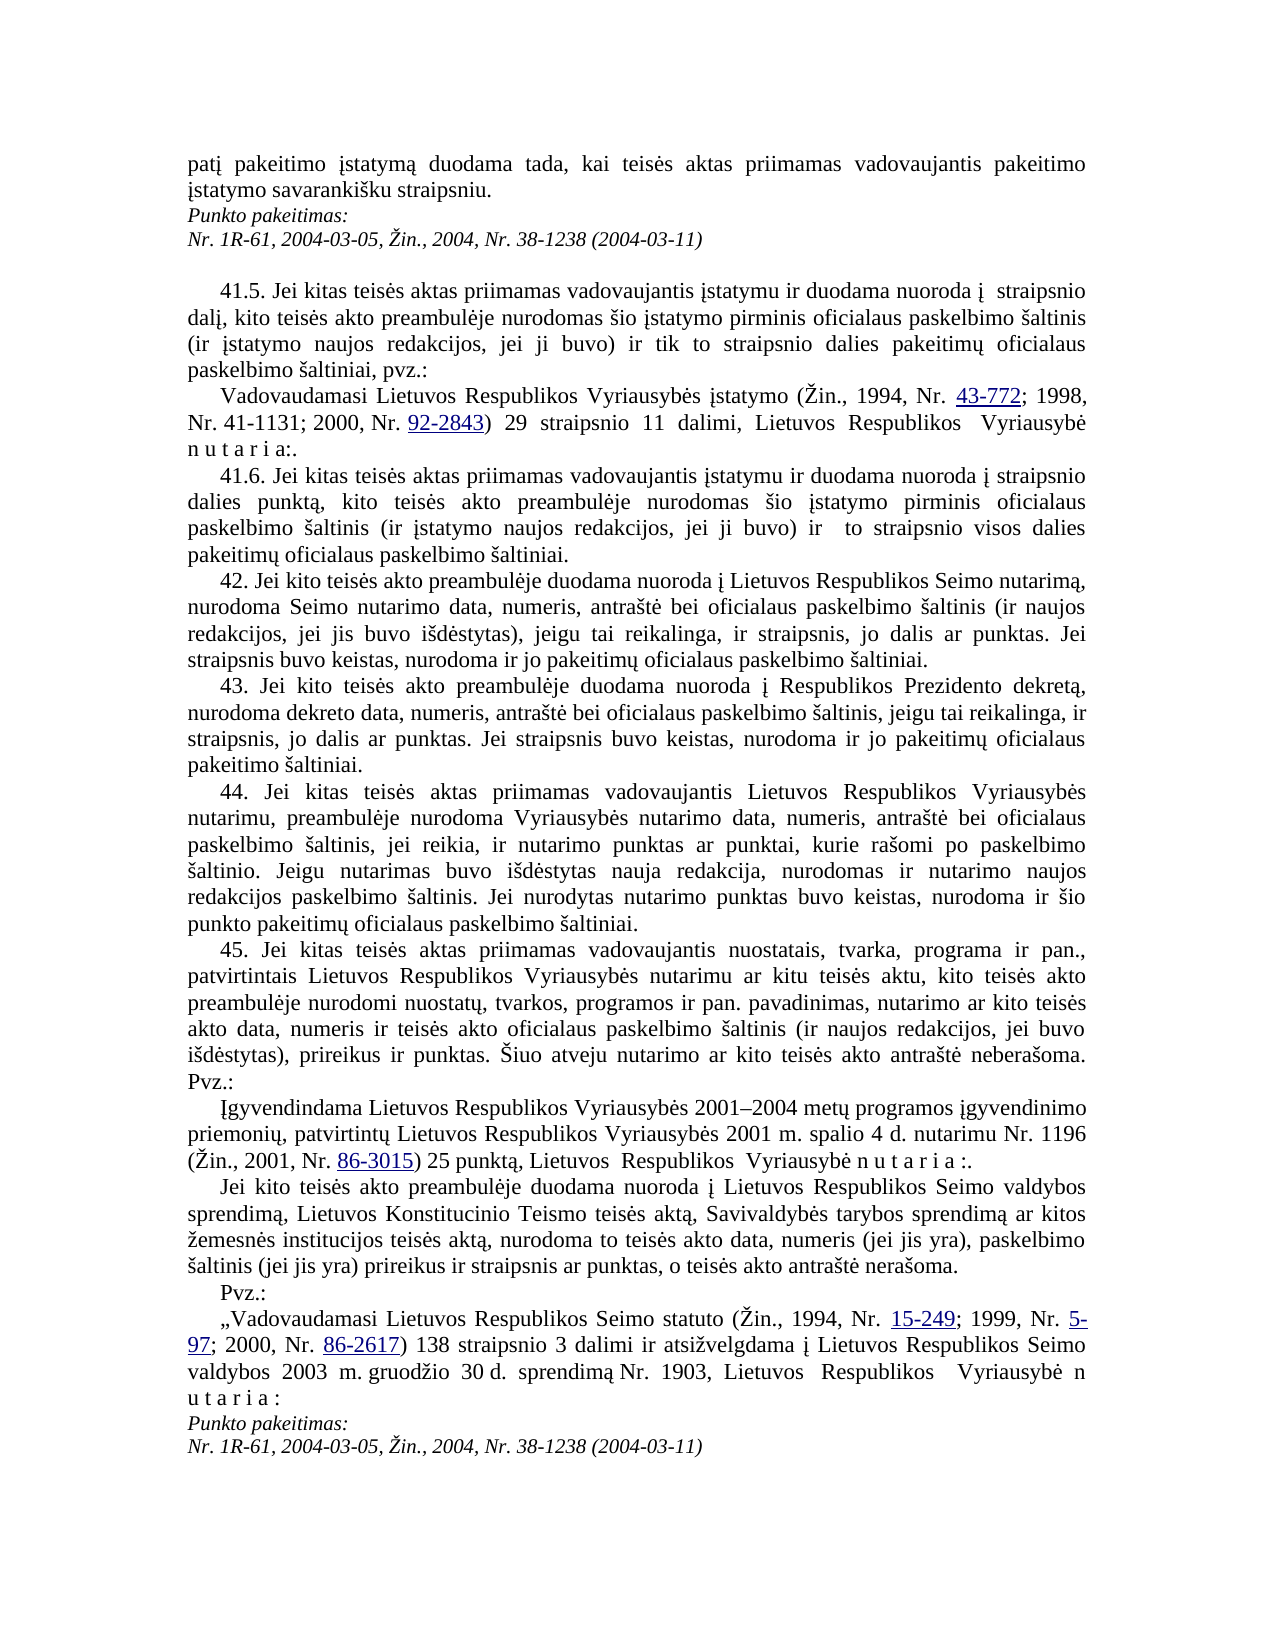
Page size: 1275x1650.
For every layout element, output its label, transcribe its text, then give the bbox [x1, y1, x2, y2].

text patį pakeitimo įstatymą duodama tada, kai teisės aktas priimamas vadovaujantis pakeitimo įstatymo savarankišku straipsniu. [187, 150, 1087, 203]
text Jei kito teisės akto preambulėje duodama nuoroda į Lietuvos Respublikos Seimo valdybos sprendimą, Lietuvos Konstitucinio Teismo teisės aktą, Savivaldybės tarybos sprendimą ar kitos žemesnės institucijos teisės aktą, nurodoma to teisės akto data, numeris (jei jis yra), paskelbimo šaltinis (jei jis yra) prireikus ir straipsnis ar punktas, o teisės akto antraštė nerašoma. [187, 1173, 1087, 1279]
text 44. Jei kitas teisės aktas priimamas vadovaujantis Lietuvos Respublikos Vyriausybės nutarimu, preambulėje nurodoma Vyriausybės nutarimo data, numeris, antraštė bei oficialaus paskelbimo šaltinis, jei reikia, ir nutarimo punktas ar punktai, kurie rašomi po paskelbimo šaltinio. Jeigu nutarimas buvo išdėstytas nauja redakcija, nurodomas ir nutarimo naujos redakcijos paskelbimo šaltinis. Jei nurodytas nutarimo punktas buvo keistas, nurodoma ir šio punkto pakeitimų oficialaus paskelbimo šaltiniai. [187, 778, 1087, 936]
text Vadovaudamasi Lietuvos Respublikos Vyriausybės įstatymo (Žin., 1994, Nr. 43-772; 1998, Nr. 41-1131; 2000, Nr. 92-2843) 29 straipsnio 11 dalimi, Lietuvos Respublikos Vyriausybė n u t a r i a:. [187, 383, 1087, 462]
text Įgyvendindama Lietuvos Respublikos Vyriausybės 2001–2004 metų programos įgyvendinimo priemonių, patvirtintų Lietuvos Respublikos Vyriausybės 2001 m. spalio 4 d. nutarimu Nr. 1196 (Žin., 2001, Nr. 86-3015) 25 punktą, Lietuvos Respublikos Vyriausybė n u t a r i a :. [187, 1094, 1087, 1173]
text Nr. 1R-61, 2004-03-05, Žin., 2004, Nr. 38-1238 (2004-03-11) [187, 227, 1087, 251]
text 45. Jei kitas teisės aktas priimamas vadovaujantis nuostatais, tvarka, programa ir pan., patvirtintais Lietuvos Respublikos Vyriausybės nutarimu ar kitu teisės aktu, kito teisės akto preambulėje nurodomi nuostatų, tvarkos, programos ir pan. pavadinimas, nutarimo ar kito teisės akto data, numeris ir teisės akto oficialaus paskelbimo šaltinis (ir naujos redakcijos, jei buvo išdėstytas), prireikus ir punktas. Šiuo atveju nutarimo ar kito teisės akto antraštė neberašoma. Pvz.: [187, 936, 1087, 1094]
text Punkto pakeitimas: [187, 1410, 1087, 1434]
text Pvz.: [187, 1279, 1087, 1305]
text 41.6. Jei kitas teisės aktas priimamas vadovaujantis įstatymu ir duodama nuoroda į straipsnio dalies punktą, kito teisės akto preambulėje nurodomas šio įstatymo pirminis oficialaus paskelbimo šaltinis (ir įstatymo naujos redakcijos, jei ji buvo) ir to straipsnio visos dalies pakeitimų oficialaus paskelbimo šaltiniai. [187, 462, 1087, 567]
text „Vadovaudamasi Lietuvos Respublikos Seimo statuto (Žin., 1994, Nr. 15-249; 1999, Nr. 5-97; 2000, Nr. 86-2617) 138 straipsnio 3 dalimi ir atsižvelgdama į Lietuvos Respublikos Seimo valdybos 2003 m. gruodžio 30 d. sprendimą Nr. 1903, Lietuvos Respublikos Vyriausybė n u t a r i a : [187, 1305, 1087, 1410]
text 42. Jei kito teisės akto preambulėje duodama nuoroda į Lietuvos Respublikos Seimo nutarimą, nurodoma Seimo nutarimo data, numeris, antraštė bei oficialaus paskelbimo šaltinis (ir naujos redakcijos, jei jis buvo išdėstytas), jeigu tai reikalinga, ir straipsnis, jo dalis ar punktas. Jei straipsnis buvo keistas, nurodoma ir jo pakeitimų oficialaus paskelbimo šaltiniai. [187, 567, 1087, 672]
text 43. Jei kito teisės akto preambulėje duodama nuoroda į Respublikos Prezidento dekretą, nurodoma dekreto data, numeris, antraštė bei oficialaus paskelbimo šaltinis, jeigu tai reikalinga, ir straipsnis, jo dalis ar punktas. Jei straipsnis buvo keistas, nurodoma ir jo pakeitimų oficialaus pakeitimo šaltiniai. [187, 672, 1087, 778]
text Nr. 1R-61, 2004-03-05, Žin., 2004, Nr. 38-1238 (2004-03-11) [187, 1434, 1087, 1458]
text Punkto pakeitimas: [187, 203, 1087, 227]
text 41.5. Jei kitas teisės aktas priimamas vadovaujantis įstatymu ir duodama nuoroda į straipsnio dalį, kito teisės akto preambulėje nurodomas šio įstatymo pirminis oficialaus paskelbimo šaltinis (ir įstatymo naujos redakcijos, jei ji buvo) ir tik to straipsnio dalies pakeitimų oficialaus paskelbimo šaltiniai, pvz.: [187, 277, 1087, 383]
